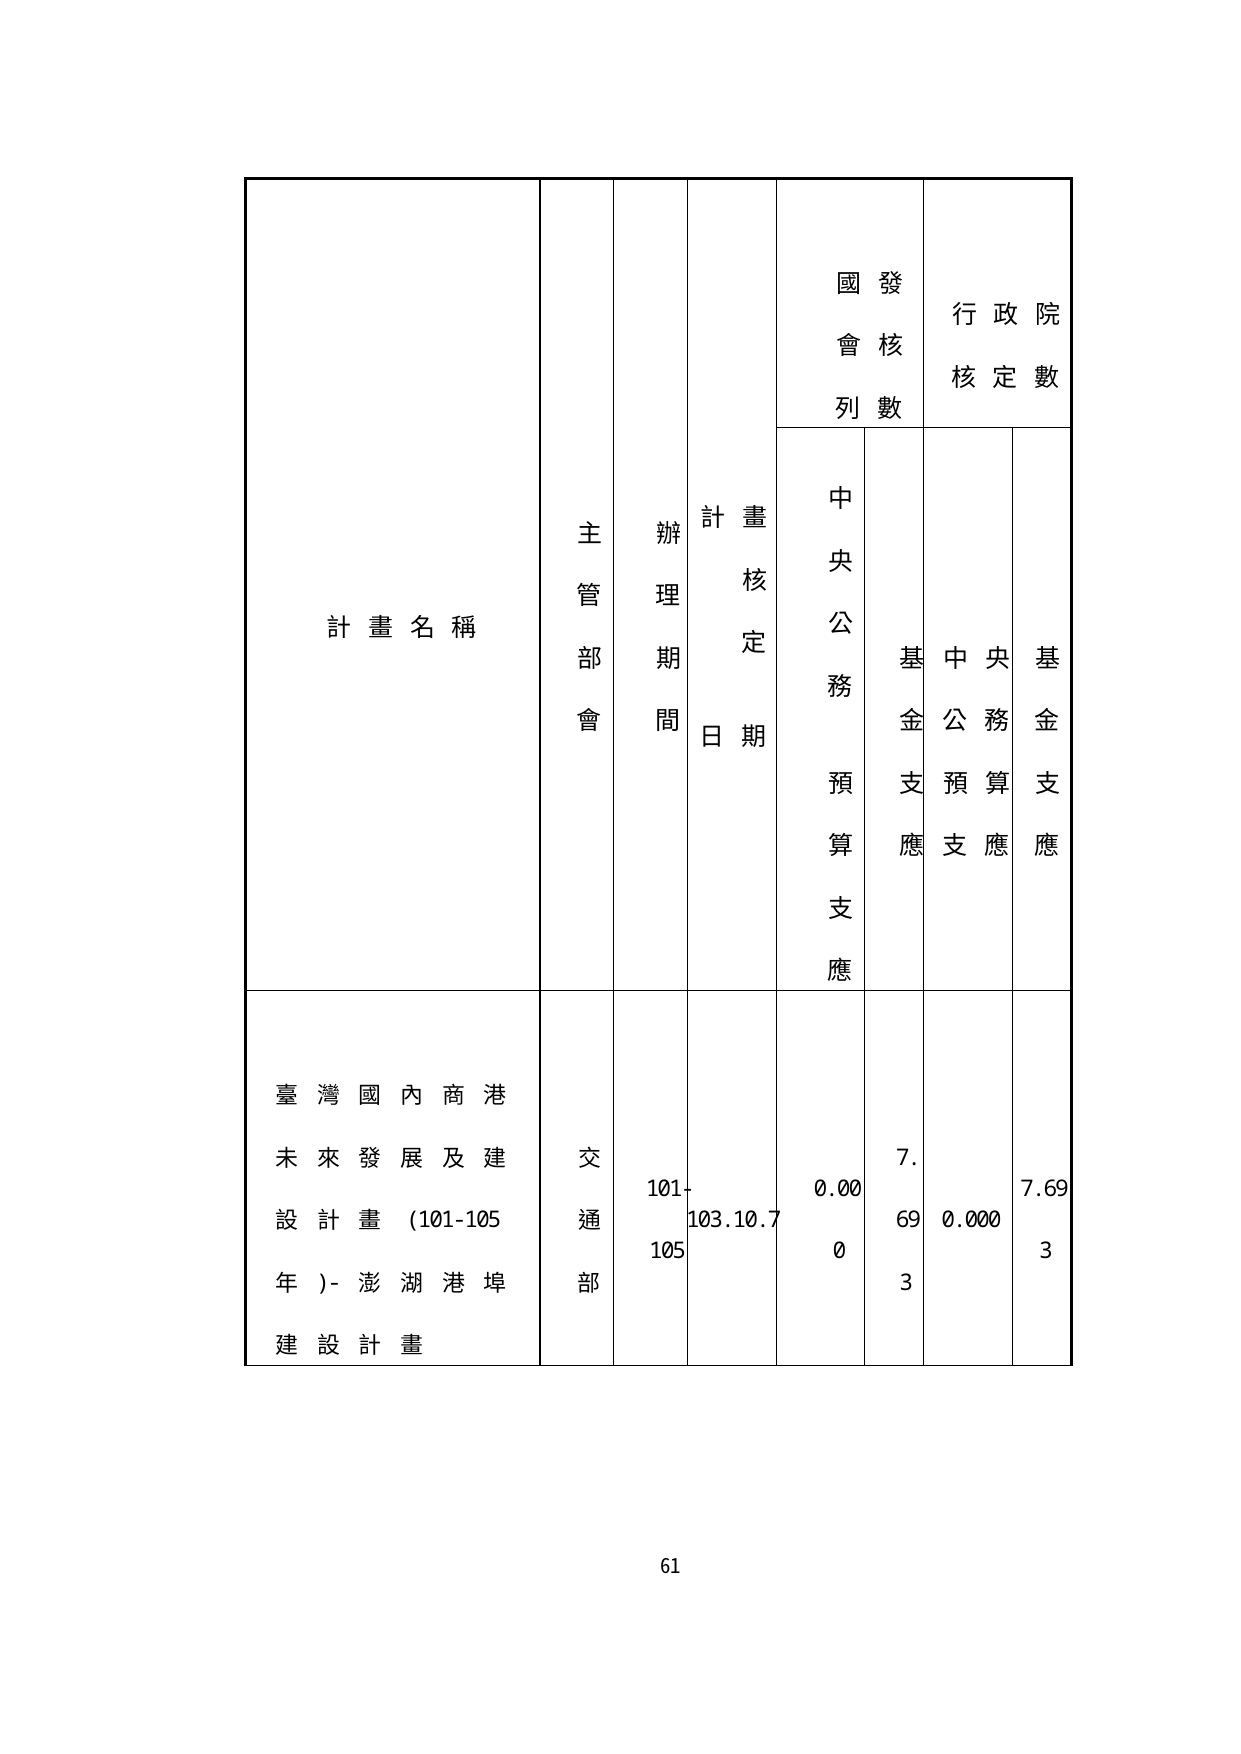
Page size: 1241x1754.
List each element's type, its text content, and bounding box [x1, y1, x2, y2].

table_cell 中央公務 預算支應 [777, 428, 864, 990]
table_cell 基金 支應 [1013, 428, 1070, 990]
table_cell 0.000 [924, 991, 1012, 1365]
table_cell 0.000 [777, 991, 864, 1365]
table_cell 7.693 [865, 991, 923, 1365]
table_cell 中央公務 預算支應 [924, 428, 1012, 990]
table_cell 103.10.7 [688, 991, 776, 1365]
table_cell 101-105 [614, 991, 687, 1365]
table_cell 基金 支應 [865, 428, 923, 990]
table_header 主管 部會 [541, 180, 613, 990]
table_header 國發會核列數 [777, 180, 923, 427]
table_cell 7.693 [1013, 991, 1070, 1365]
table_header 辦理 期間 [614, 180, 687, 990]
table_header 計畫核定 日期 [688, 180, 776, 990]
table_cell 臺灣國內商港未來發展及建設計畫(101-105年)-澎湖港埠建設計畫 [247, 991, 539, 1365]
table_cell 交通部 [541, 991, 613, 1365]
table_header 行政院核定數 [924, 180, 1070, 427]
table_header 計畫名稱 [247, 180, 539, 990]
